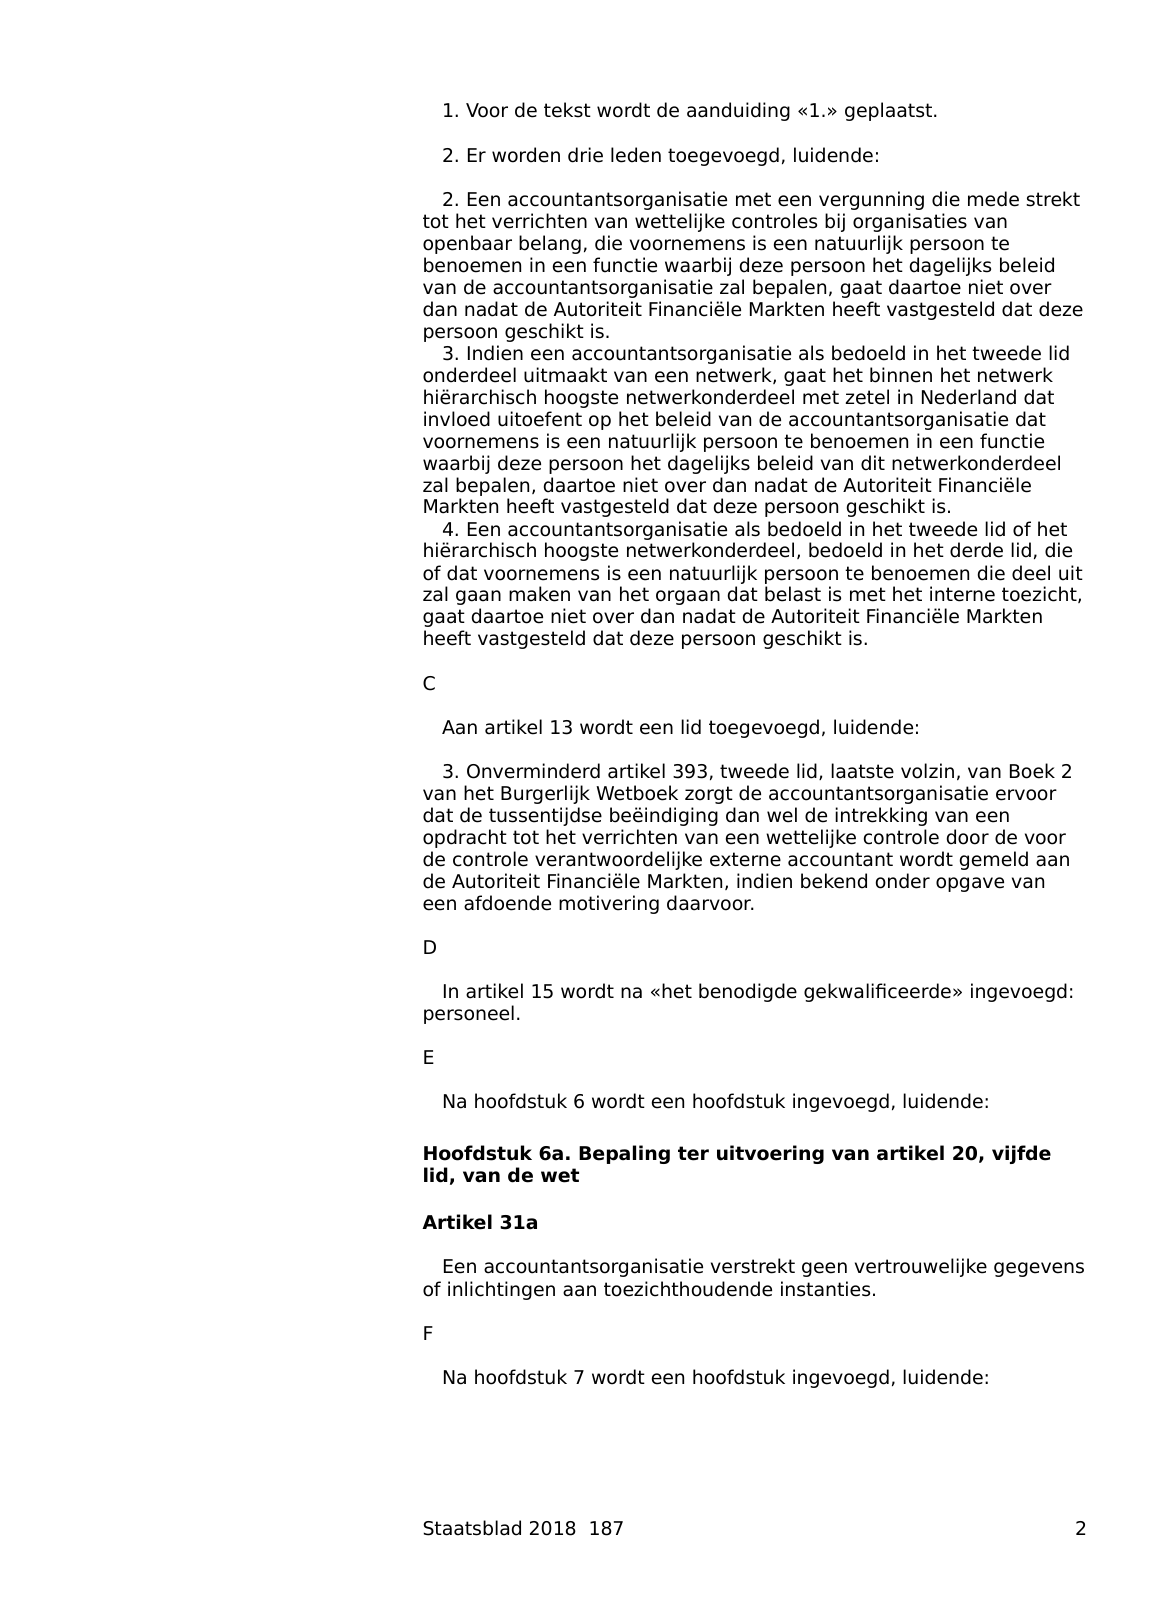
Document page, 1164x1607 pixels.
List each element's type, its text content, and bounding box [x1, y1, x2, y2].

text Na hoofdstuk 6 wordt een hoofdstuk ingevoegd, luidende: [422, 1091, 1087, 1113]
subtitle Artikel 31a [422, 1212, 1087, 1234]
text Een accountantsorganisatie verstrekt geen vertrouwelijke gegevens of inlichtingen aan toezichthoudende instanties. [422, 1256, 1087, 1300]
text D [422, 937, 1087, 959]
subtitle Hoofdstuk 6a. Bepaling ter uitvoering van artikel 20, vijfde lid, van de wet [422, 1143, 1087, 1187]
text 4. Een accountantsorganisatie als bedoeld in het tweede lid of het hiërarchisch hoogste netwerkonderdeel, bedoeld in het derde lid, die of dat voornemens is een natuurlijk persoon te benoemen die deel uit zal gaan maken van het orgaan dat belast is met het interne toezicht, gaat daartoe niet over dan nadat de Autoriteit Financiële Markten heeft vastgesteld dat deze persoon geschikt is. [422, 518, 1087, 650]
text In artikel 15 wordt na «het benodigde gekwalificeerde» ingevoegd: personeel. [422, 981, 1087, 1025]
text Aan artikel 13 wordt een lid toegevoegd, luidende: [422, 717, 1087, 739]
text 3. Indien een accountantsorganisatie als bedoeld in het tweede lid onderdeel uitmaakt van een netwerk, gaat het binnen het netwerk hiërarchisch hoogste netwerkonderdeel met zetel in Nederland dat invloed uitoefent op het beleid van de accountantsorganisatie dat voornemens is een natuurlijk persoon te benoemen in een functie waarbij deze persoon het dagelijks beleid van dit netwerkonderdeel zal bepalen, daartoe niet over dan nadat de Autoriteit Financiële Markten heeft vastgesteld dat deze persoon geschikt is. [422, 343, 1087, 518]
text 1. Voor de tekst wordt de aanduiding «1.» geplaatst. [422, 100, 1087, 122]
text 2. Een accountantsorganisatie met een vergunning die mede strekt tot het verrichten van wettelijke controles bij organisaties van openbaar belang, die voornemens is een natuurlijk persoon te benoemen in een functie waarbij deze persoon het dagelijks beleid van de accountantsorganisatie zal bepalen, gaat daartoe niet over dan nadat de Autoriteit Financiële Markten heeft vastgesteld dat deze persoon geschikt is. [422, 189, 1087, 343]
text F [422, 1323, 1087, 1344]
text 2. Er worden drie leden toegevoegd, luidende: [422, 144, 1087, 167]
text 3. Onverminderd artikel 393, tweede lid, laatste volzin, van Boek 2 van het Burgerlijk Wetboek zorgt de accountantsorganisatie ervoor dat de tussentijdse beëindiging dan wel de intrekking van een opdracht tot het verrichten van een wettelijke controle door de voor de controle verantwoordelijke externe accountant wordt gemeld aan de Autoriteit Financiële Markten, indien bekend onder opgave van een afdoende motivering daarvoor. [422, 761, 1087, 915]
text C [422, 672, 1087, 694]
text Na hoofdstuk 7 wordt een hoofdstuk ingevoegd, luidende: [422, 1367, 1087, 1389]
text E [422, 1047, 1087, 1069]
